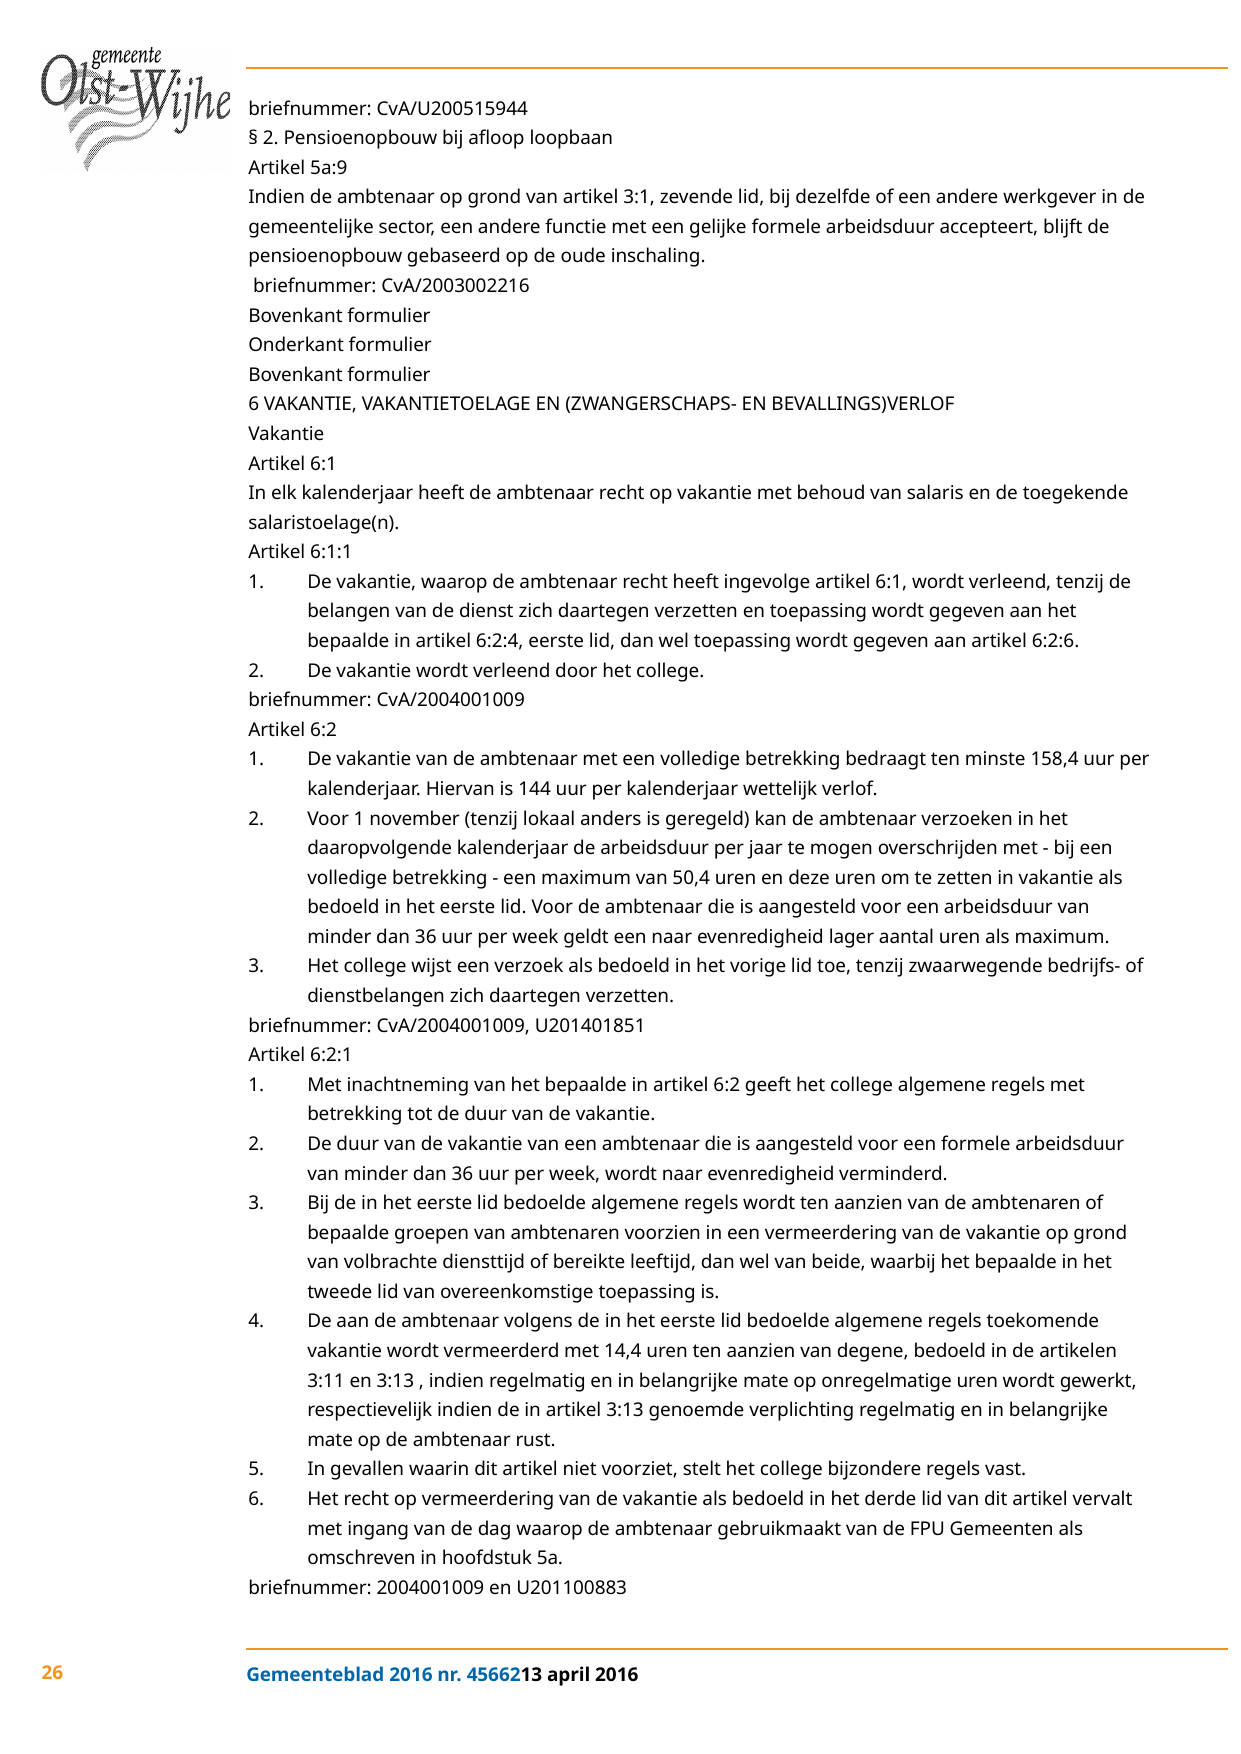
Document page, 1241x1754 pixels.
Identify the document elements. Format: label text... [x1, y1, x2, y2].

text Bovenkant formulier [248, 302, 1152, 328]
list In gevallen waarin dit artikel niet voorziet, stelt het college bijzondere regels vast. [248, 1456, 1152, 1481]
list Voor 1 november (tenzij lokaal anders is geregeld) kan de ambtenaar verzoeken in het daaropvolgende kalenderjaar de arbeidsduur per jaar te mogen overschrijden met - bij een volledige betrekking - een maximum van 50,4 uren en deze uren om te zetten in vakantie als bedoeld in het eerste lid. Voor de ambtenaar die is aangesteld voor een arbeidsduur van minder dan 36 uur per week geldt een naar evenredigheid lager aantal uren als maximum. [248, 805, 1152, 949]
text Onderkant formulier [248, 331, 1152, 357]
picture [41, 47, 231, 172]
list De vakantie, waarop de ambtenaar recht heeft ingevolge artikel 6:1, wordt verleend, tenzij de belangen van de dienst zich daartegen verzetten en toepassing wordt gegeven aan het bepaalde in artikel 6:2:4, eerste lid, dan wel toepassing wordt gegeven aan artikel 6:2:6. [248, 568, 1152, 653]
text In elk kalenderjaar heeft de ambtenaar recht op vakantie met behoud van salaris en de toegekende salaristoelage(n). [248, 479, 1152, 535]
list Het recht op vermeerdering van de vakantie als bedoeld in het derde lid van dit artikel vervalt met ingang van de dag waarop de ambtenaar gebruikmaakt van de FPU Gemeenten als omschreven in hoofdstuk 5a. [248, 1485, 1152, 1570]
text Artikel 6:2:1 [248, 1041, 1152, 1067]
list De aan de ambtenaar volgens de in het eerste lid bedoelde algemene regels toekomende vakantie wordt vermeerderd met 14,4 uren ten aanzien van degene, bedoeld in de artikelen 3:11 en 3:13 , indien regelmatig en in belangrijke mate op onregelmatige uren wordt gewerkt, respectievelijk indien de in artikel 3:13 genoemde verplichting regelmatig en in belangrijke mate op de ambtenaar rust. [248, 1308, 1152, 1452]
text briefnummer: CvA/U200515944 [248, 95, 1152, 121]
list Bij de in het eerste lid bedoelde algemene regels wordt ten aanzien van de ambtenaren of bepaalde groepen van ambtenaren voorzien in een vermeerdering van de vakantie op grond van volbrachte diensttijd of bereikte leeftijd, dan wel van beide, waarbij het bepaalde in het tweede lid van overeenkomstige toepassing is. [248, 1189, 1152, 1304]
text Artikel 6:2 [248, 716, 1152, 742]
list Het college wijst een verzoek als bedoeld in het vorige lid toe, tenzij zwaarwegende bedrijfs- of dienstbelangen zich daartegen verzetten. [248, 953, 1152, 1008]
text Artikel 6:1:1 [248, 538, 1152, 564]
list De vakantie wordt verleend door het college. [248, 657, 1152, 683]
text Bovenkant formulier [248, 361, 1152, 387]
text briefnummer: CvA/2003002216 [248, 272, 1152, 298]
list De duur van de vakantie van een ambtenaar die is aangesteld voor een formele arbeidsduur van minder dan 36 uur per week, wordt naar evenredigheid verminderd. [248, 1130, 1152, 1186]
text Artikel 5a:9 [248, 154, 1152, 180]
text 6 VAKANTIE, VAKANTIETOELAGE EN (ZWANGERSCHAPS- EN BEVALLINGS)VERLOF [248, 391, 1152, 416]
list De vakantie van de ambtenaar met een volledige betrekking bedraagt ten minste 158,4 uur per kalenderjaar. Hiervan is 144 uur per kalenderjaar wettelijk verlof. [248, 746, 1152, 801]
text Vakantie [248, 420, 1152, 446]
text briefnummer: CvA/2004001009 [248, 686, 1152, 712]
text Artikel 6:1 [248, 450, 1152, 476]
text Indien de ambtenaar op grond van artikel 3:1, zevende lid, bij dezelfde of een andere werkgever in de gemeentelijke sector, een andere functie met een gelijke formele arbeidsduur accepteert, blijft de pensioenopbouw gebaseerd op de oude inschaling. [248, 183, 1152, 268]
text briefnummer: CvA/2004001009, U201401851 [248, 1012, 1152, 1038]
text § 2. Pensioenopbouw bij afloop loopbaan [248, 124, 1152, 150]
list Met inachtneming van het bepaalde in artikel 6:2 geeft het college algemene regels met betrekking tot de duur van de vakantie. [248, 1071, 1152, 1126]
text briefnummer: 2004001009 en U201100883 [248, 1574, 1152, 1600]
